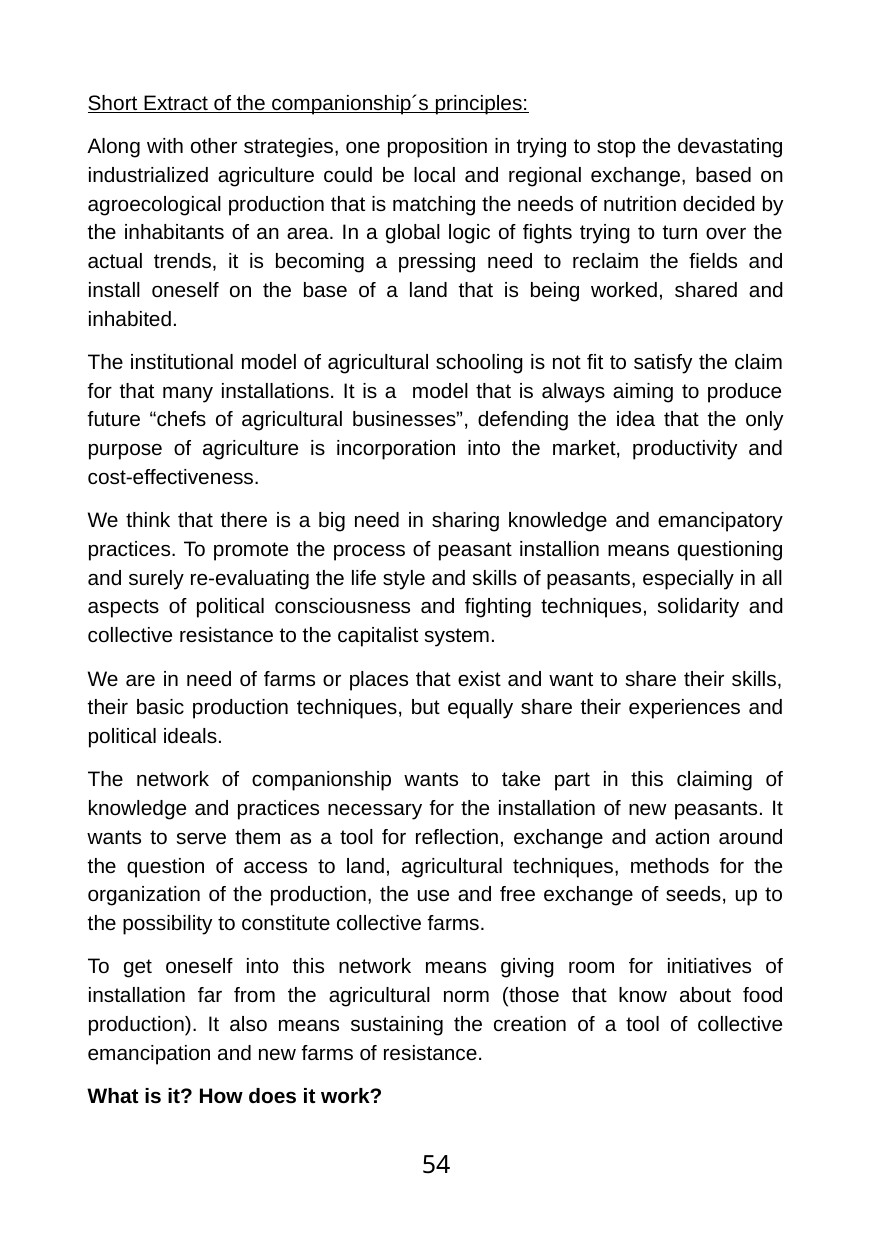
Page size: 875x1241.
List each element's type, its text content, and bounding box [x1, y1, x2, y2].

text What is it? How does it work? [87, 1084, 784, 1108]
text The institutional model of agricultural schooling is not fit to satisfy the claim for that many installations. It is a model that is always aiming to produce future “chefs of agricultural businesses”, defending the idea that the only purpose of agriculture is incorporation into the market, productivity and cost-effectiveness. [87, 350, 784, 489]
text To get oneself into this network means giving room for initiatives of installation far from the agricultural norm (those that know about food production). It also means sustaining the creation of a tool of collective emancipation and new farms of resistance. [87, 954, 784, 1064]
text Along with other strategies, one proposition in trying to stop the devastating industrialized agriculture could be local and regional exchange, based on agroecological production that is matching the needs of nutrition decided by the inhabitants of an area. In a global logic of fights trying to turn over the actual trends, it is becoming a pressing need to reclaim the fields and install oneself on the base of a land that is being worked, shared and inhabited. [87, 134, 784, 330]
text We think that there is a big need in sharing knowledge and emancipatory practices. To promote the process of peasant installion means questioning and surely re-evaluating the life style and skills of peasants, especially in all aspects of political consciousness and fighting techniques, solidarity and collective resistance to the capitalist system. [87, 508, 784, 647]
text Short Extract of the companionship´s principles: [87, 91, 784, 114]
text The network of companionship wants to take part in this claiming of knowledge and practices necessary for the installation of new peasants. It wants to serve them as a tool for reflection, exchange and action around the question of access to land, agricultural techniques, methods for the organization of the production, the use and free exchange of seeds, up to the possibility to constitute collective farms. [87, 767, 784, 935]
text We are in need of farms or places that exist and want to share their skills, their basic production techniques, but equally share their experiences and political ideals. [87, 666, 784, 748]
